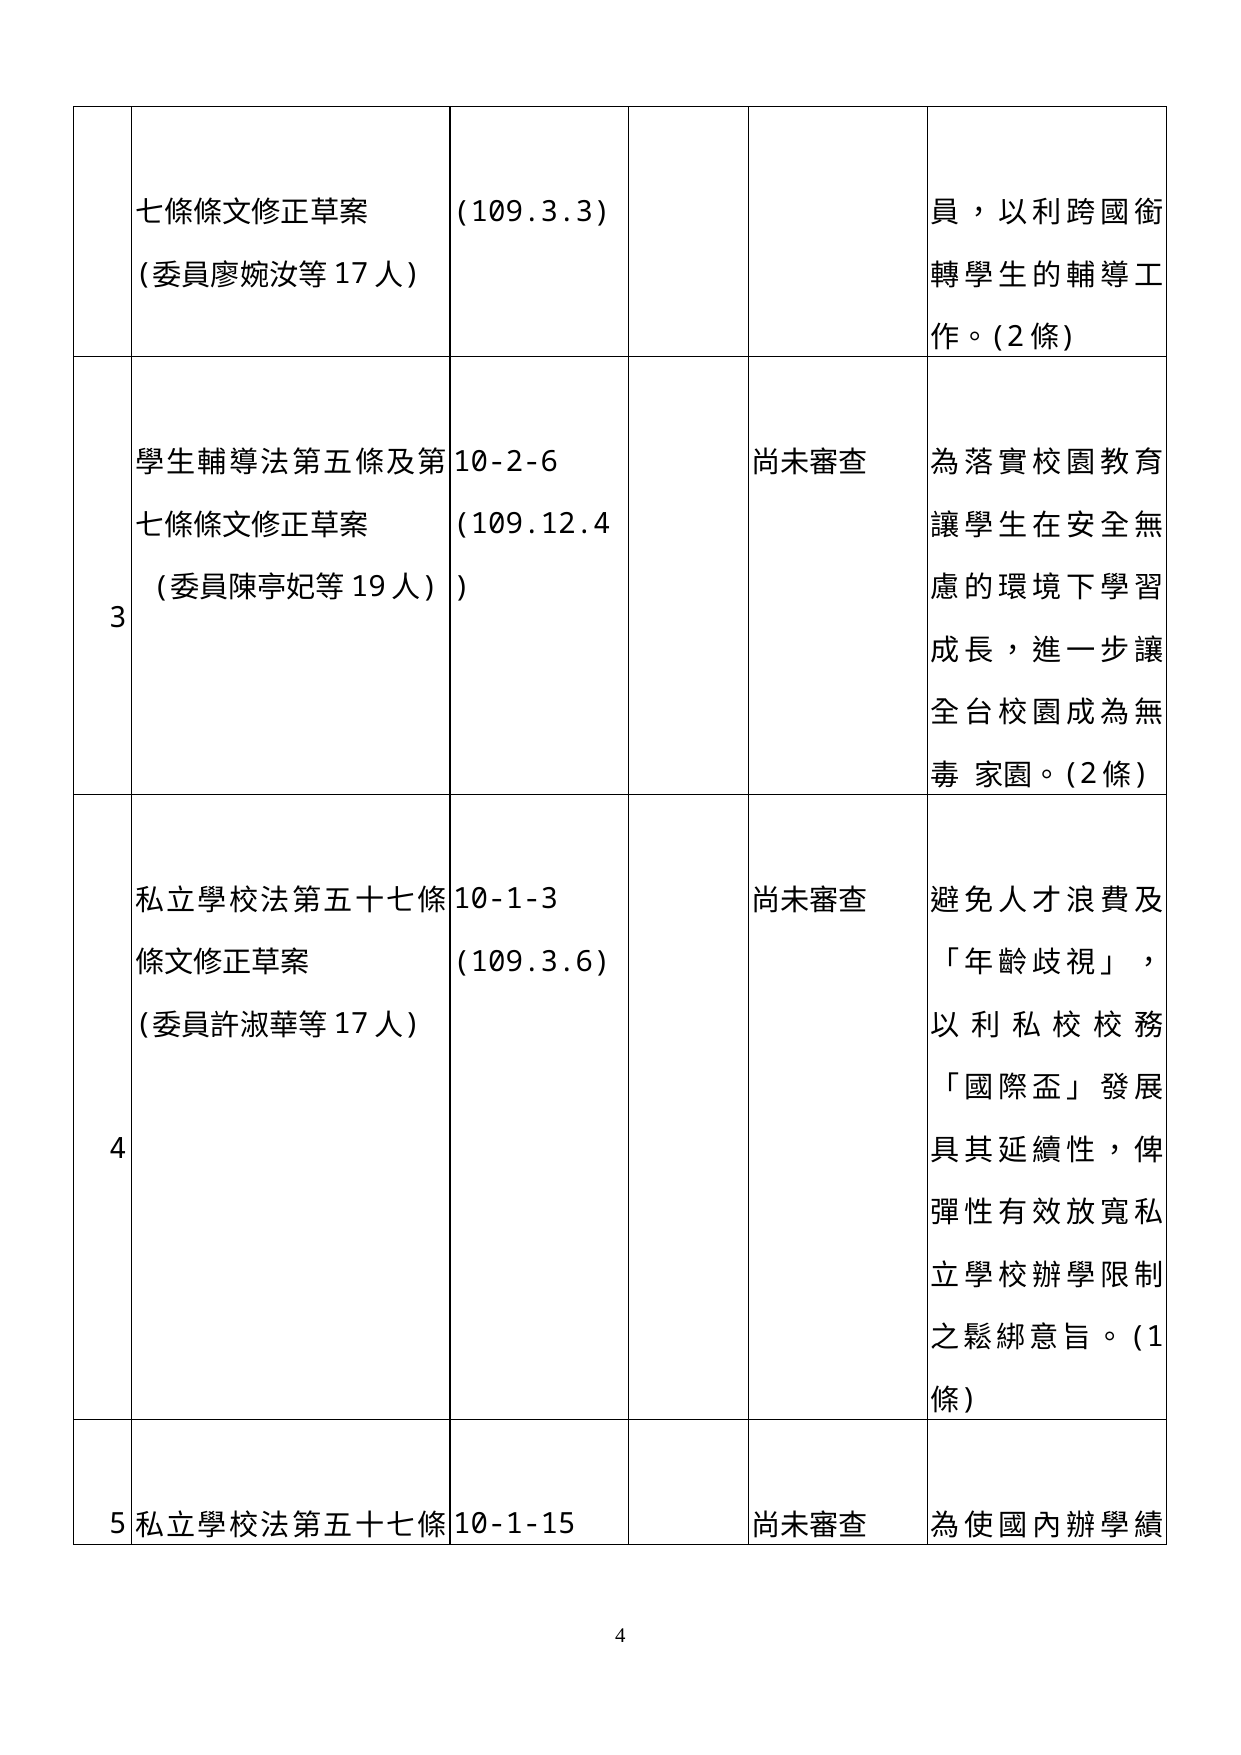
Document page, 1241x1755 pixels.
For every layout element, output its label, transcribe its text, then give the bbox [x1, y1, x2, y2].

table_cell [74, 1420, 131, 1543]
table_cell [74, 795, 131, 1418]
table_cell 私立學校法第五十七條條文修正草案 (委員許淑華等17人) [132, 795, 449, 1418]
table_cell 員，以利跨國銜轉學生的輔導工作。(2條) [928, 107, 1166, 356]
table_cell 為落實校園教育讓學生在安全無慮的環境下學習成長，進一步讓全台校園成為無毒 家園。(2條) [928, 357, 1166, 793]
table_cell 學生輔導法第五條及第七條條文修正草案 (委員陳亭妃等19人) [132, 357, 449, 793]
table_cell (109.3.3) [451, 107, 628, 356]
table_cell 私立學校法第五十七條 [132, 1420, 449, 1543]
table_cell 七條條文修正草案 (委員廖婉汝等17人) [132, 107, 449, 356]
table_cell [629, 795, 748, 1418]
table_cell 尚未審查 [749, 795, 927, 1418]
table_cell [629, 107, 748, 356]
table_cell 尚未審查 [749, 357, 927, 793]
table_cell [629, 1420, 748, 1543]
table_cell [74, 107, 131, 356]
table_cell 為使國內辦學績 [928, 1420, 1166, 1543]
table_cell [749, 107, 927, 356]
table_cell [629, 357, 748, 793]
table_cell 10-1-3 (109.3.6) [451, 795, 628, 1418]
table_cell [74, 357, 131, 793]
table_cell 10-2-6 (109.12.4) [451, 357, 628, 793]
table_cell 10-1-15 [451, 1420, 628, 1543]
table_cell 尚未審查 [749, 1420, 927, 1543]
table_cell 避免人才浪費及「年齡歧視」，以利私校校務「國際盃」發展具其延續性，俾彈性有效放寬私立學校辦學限制之鬆綁意旨。(1條) [928, 795, 1166, 1418]
